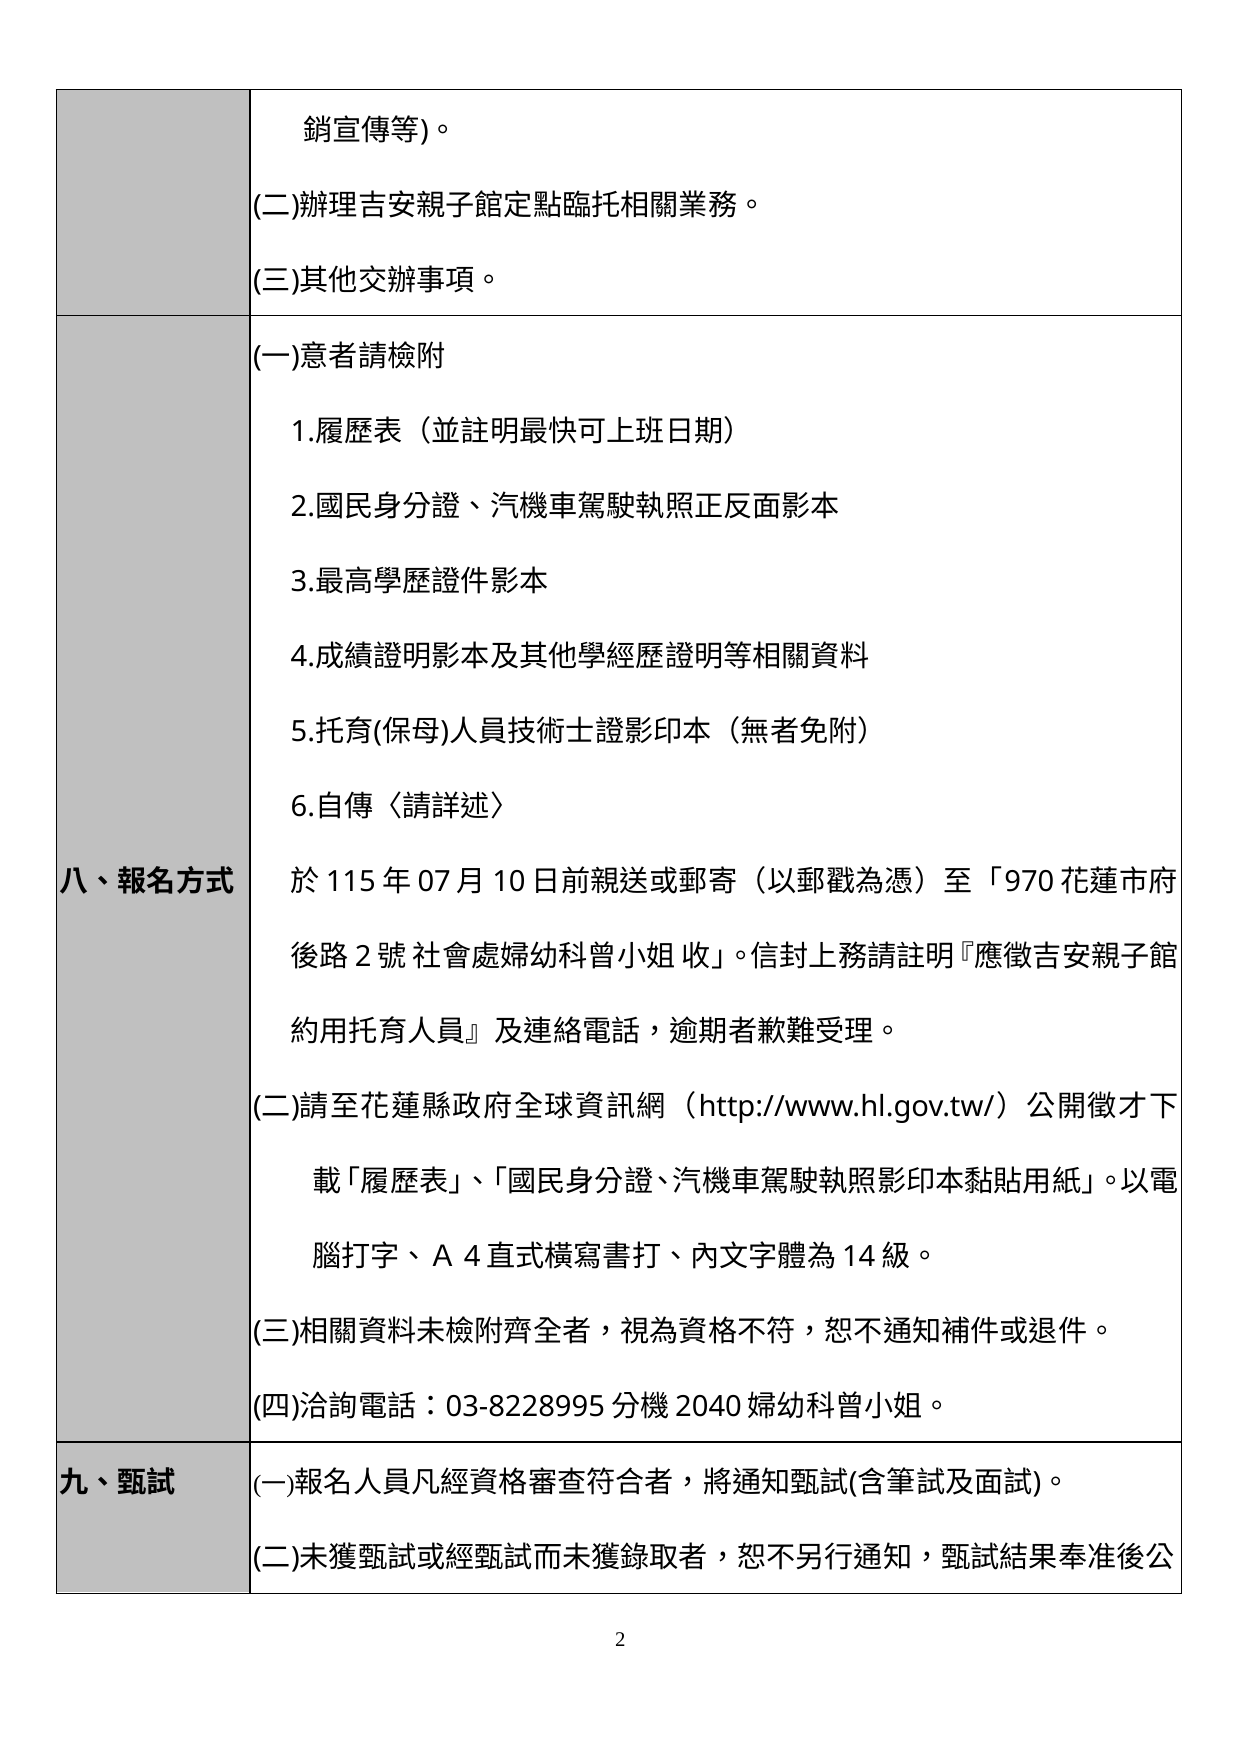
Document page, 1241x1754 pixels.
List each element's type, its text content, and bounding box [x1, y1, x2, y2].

table_cell 八、報名方式 [57, 316, 249, 1441]
table_cell [57, 90, 249, 315]
table_cell 報名人員凡經資格審查符合者，將通知甄試(含筆試及面試)。 未獲甄試或經甄試而未獲錄取者，恕不另行通知，甄試結果奉准後公 [251, 1443, 1181, 1592]
table_cell 九、甄試 [57, 1443, 249, 1592]
table_cell 辦理吉安親子館營運相關業務(含親子館經營、活動辦理、社區資源、行銷宣傳等)。 辦理吉安親子館定點臨托相關業務。 其他交辦事項。 [251, 90, 1181, 315]
table_cell 意者請檢附 1.履歷表（並註明最快可上班日期） 2.國民身分證、汽機車駕駛執照正反面影本 3.最高學歷證件影本 4.成績證明影本及其他學經歷證明等相關資料 5.托育(保母)人員技術士證影印本（無者免附） 6.自傳〈請詳述〉 於115年07月10日前親送或郵寄（以郵戳為憑）至「970花蓮市府後路2號 社會處婦幼科曾小姐 收」。信封上務請註明『應徵吉安親子館約用托育人員』及連絡電話，逾期者歉難受理。 請至花蓮縣政府全球資訊網（http://www.hl.gov.tw/）公開徵才下載「履歷表」、「國民身分證、汽機車駕駛執照影印本黏貼用紙」。以電腦打字、Ａ4直式橫寫書打、內文字體為14級。 相關資料未檢附齊全者，視為資格不符，恕不通知補件或退件。 洽詢電話：03-8228995分機2040婦幼科曾小姐。 [251, 316, 1181, 1441]
